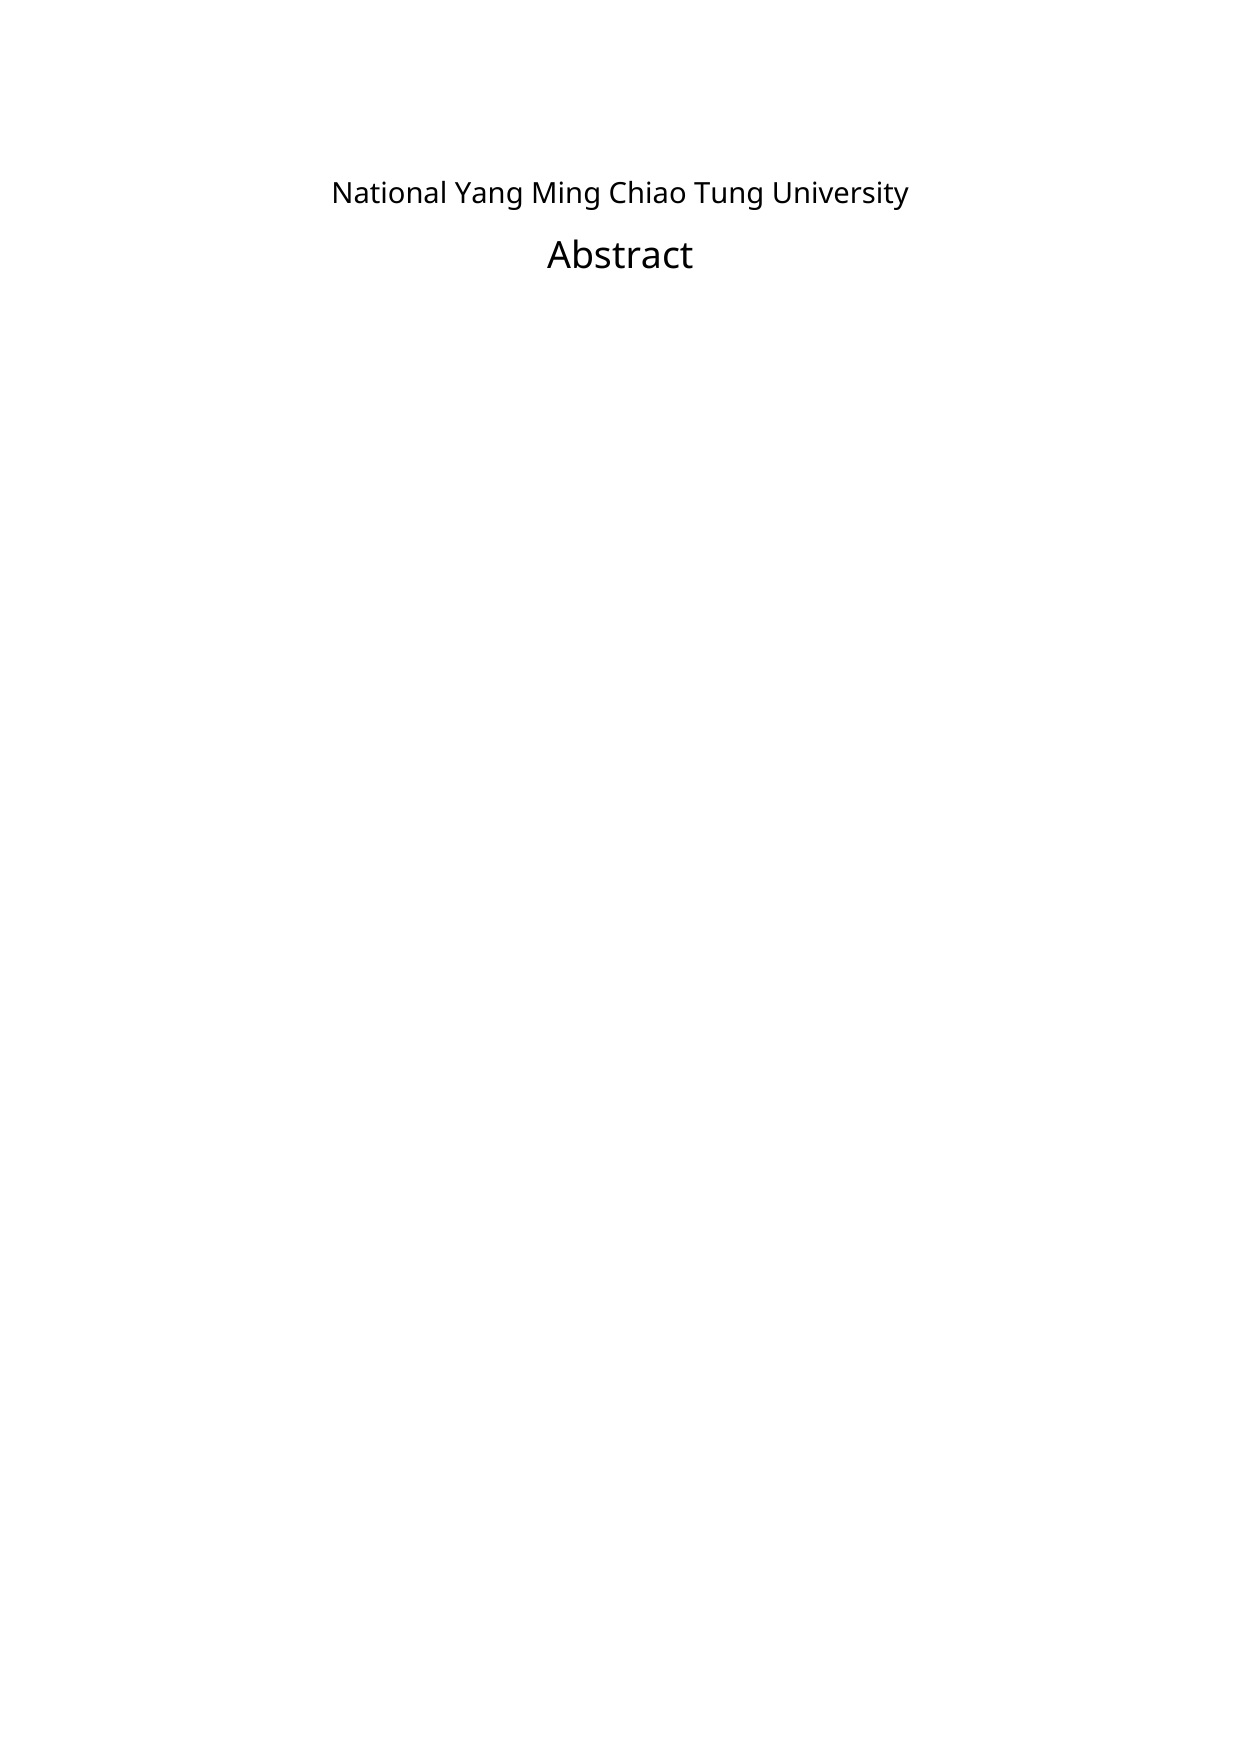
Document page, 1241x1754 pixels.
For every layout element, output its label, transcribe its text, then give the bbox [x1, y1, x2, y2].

text National Yang Ming Chiao Tung University [187, 150, 1053, 213]
text Abstract [187, 213, 1053, 275]
